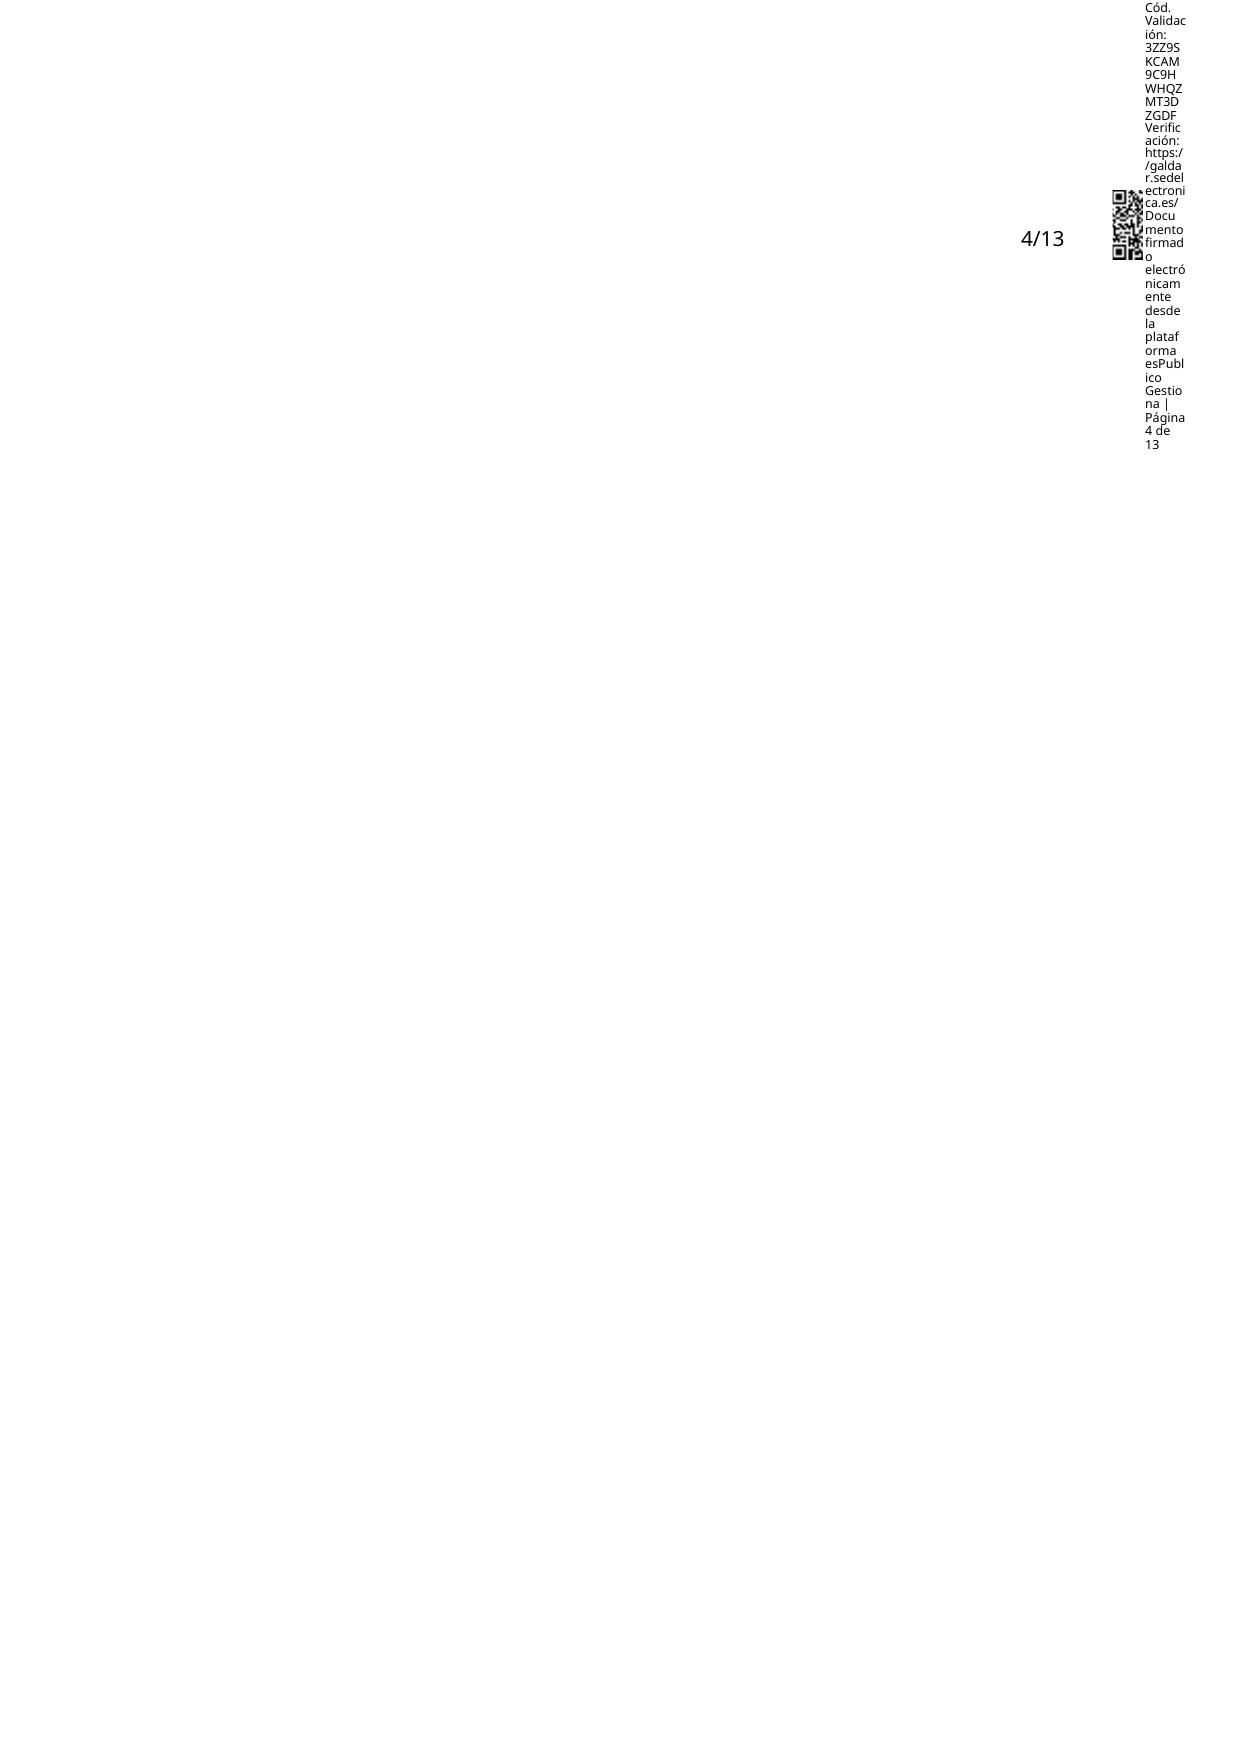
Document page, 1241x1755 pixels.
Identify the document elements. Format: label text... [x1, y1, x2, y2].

text Documento firmado electrónicamente desde la plataforma esPublico Gestiona | Página 4 de 13 [1145, 210, 1186, 452]
text Cód. Validación: 3ZZ9SKCAM9C9HWHQZMT3DZGDF [1145, 2, 1186, 123]
text 4/13 [167, 224, 1064, 253]
text [1143, 0, 1186, 530]
text Verificación: https://galdar.sedelectronica.es/ [1145, 123, 1186, 210]
